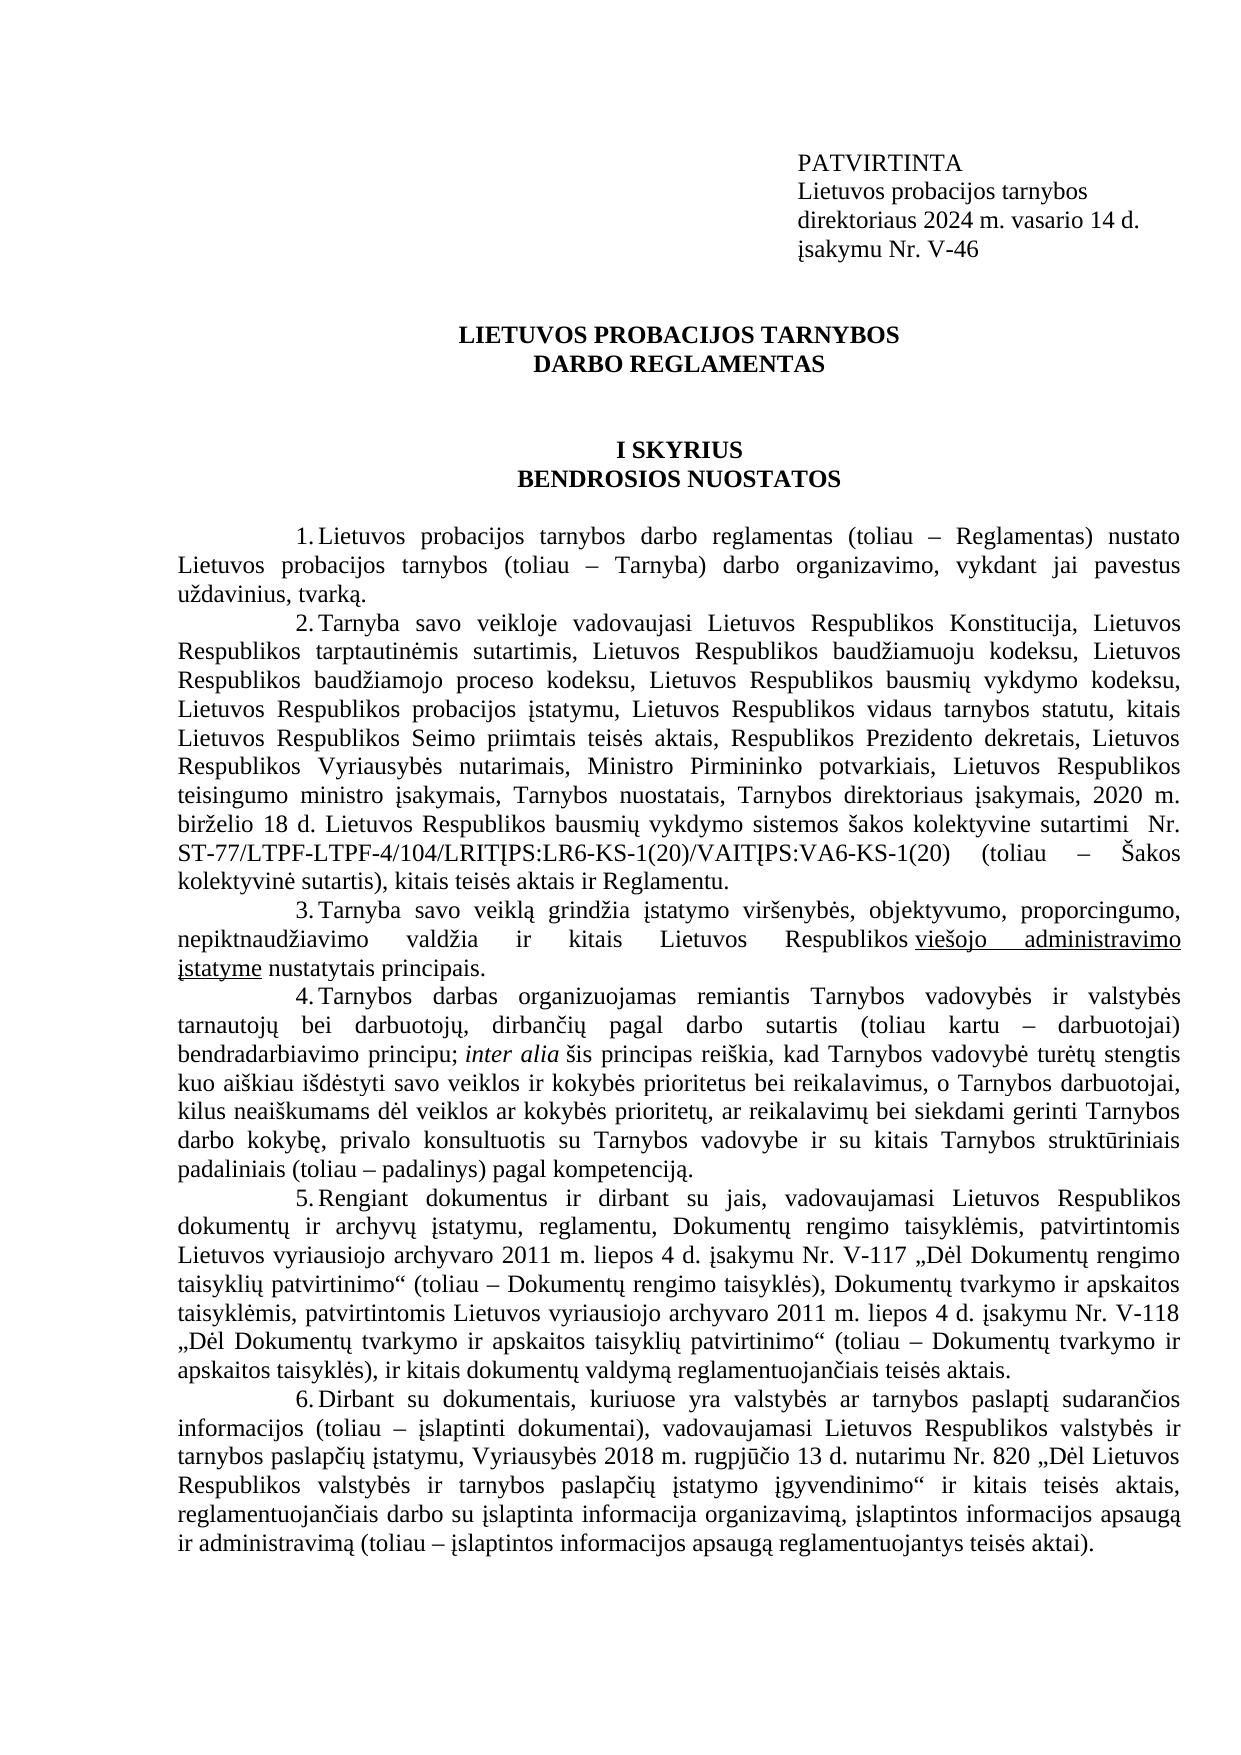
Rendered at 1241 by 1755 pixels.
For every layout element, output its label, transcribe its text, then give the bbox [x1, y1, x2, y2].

text 6. Dirbant su dokumentais, kuriuose yra valstybės ar tarnybos paslaptį sudarančios informacijos (toliau – įslaptinti dokumentai), vadovaujamasi Lietuvos Respublikos valstybės ir tarnybos paslapčių įstatymu, Vyriausybės 2018 m. rugpjūčio 13 d. nutarimu Nr. 820 „Dėl Lietuvos Respublikos valstybės ir tarnybos paslapčių įstatymo įgyvendinimo“ ir kitais teisės aktais, reglamentuojančiais darbo su įslaptinta informacija organizavimą, įslaptintos informacijos apsaugą ir administravimą (toliau – įslaptintos informacijos apsaugą reglamentuojantys teisės aktai). [177, 1384, 1181, 1556]
subtitle LIETUVOS PROBACIJOS TARNYBOS [177, 320, 1181, 349]
text 3. Tarnyba savo veiklą grindžia įstatymo viršenybės, objektyvumo, proporcingumo, nepiktnaudžiavimo valdžia ir kitais Lietuvos Respublikos viešojo administravimo įstatyme nustatytais principais. [177, 895, 1181, 981]
subtitle BENDROSIOS NUOSTATOS [177, 464, 1181, 493]
text direktoriaus 2024 m. vasario 14 d. [797, 205, 1181, 234]
subtitle I SKYRIUS [177, 435, 1181, 464]
text 2. Tarnyba savo veikloje vadovaujasi Lietuvos Respublikos Konstitucija, Lietuvos Respublikos tarptautinėmis sutartimis, Lietuvos Respublikos baudžiamuoju kodeksu, Lietuvos Respublikos baudžiamojo proceso kodeksu, Lietuvos Respublikos bausmių vykdymo kodeksu, Lietuvos Respublikos probacijos įstatymu, Lietuvos Respublikos vidaus tarnybos statutu, kitais Lietuvos Respublikos Seimo priimtais teisės aktais, Respublikos Prezidento dekretais, Lietuvos Respublikos Vyriausybės nutarimais, Ministro Pirmininko potvarkiais, Lietuvos Respublikos teisingumo ministro įsakymais, Tarnybos nuostatais, Tarnybos direktoriaus įsakymais, 2020 m. birželio 18 d. Lietuvos Respublikos bausmių vykdymo sistemos šakos kolektyvine sutartimi Nr. ST-77/LTPF-LTPF-4/104/LRITĮPS:LR6-KS-1(20)/VAITĮPS:VA6-KS-1(20) (toliau – Šakos kolektyvinė sutartis), kitais teisės aktais ir Reglamentu. [177, 608, 1181, 895]
text 4. Tarnybos darbas organizuojamas remiantis Tarnybos vadovybės ir valstybės tarnautojų bei darbuotojų, dirbančių pagal darbo sutartis (toliau kartu – darbuotojai) bendradarbiavimo principu; inter alia šis principas reiškia, kad Tarnybos vadovybė turėtų stengtis kuo aiškiau išdėstyti savo veiklos ir kokybės prioritetus bei reikalavimus, o Tarnybos darbuotojai, kilus neaiškumams dėl veiklos ar kokybės prioritetų, ar reikalavimų bei siekdami gerinti Tarnybos darbo kokybę, privalo konsultuotis su Tarnybos vadovybe ir su kitais Tarnybos struktūriniais padaliniais (toliau – padalinys) pagal kompetenciją. [177, 981, 1181, 1183]
text įsakymu Nr. V-46 [797, 234, 1181, 263]
text PATVIRTINTA [797, 148, 1181, 176]
text Lietuvos probacijos tarnybos [797, 176, 1181, 205]
text 1. Lietuvos probacijos tarnybos darbo reglamentas (toliau – Reglamentas) nustato Lietuvos probacijos tarnybos (toliau – Tarnyba) darbo organizavimo, vykdant jai pavestus uždavinius, tvarką. [177, 521, 1181, 608]
text 5. Rengiant dokumentus ir dirbant su jais, vadovaujamasi Lietuvos Respublikos dokumentų ir archyvų įstatymu, reglamentu, Dokumentų rengimo taisyklėmis, patvirtintomis Lietuvos vyriausiojo archyvaro 2011 m. liepos 4 d. įsakymu Nr. V-117 „Dėl Dokumentų rengimo taisyklių patvirtinimo“ (toliau – Dokumentų rengimo taisyklės), Dokumentų tvarkymo ir apskaitos taisyklėmis, patvirtintomis Lietuvos vyriausiojo archyvaro 2011 m. liepos 4 d. įsakymu Nr. V-118 „Dėl Dokumentų tvarkymo ir apskaitos taisyklių patvirtinimo“ (toliau – Dokumentų tvarkymo ir apskaitos taisyklės), ir kitais dokumentų valdymą reglamentuojančiais teisės aktais. [177, 1183, 1181, 1384]
subtitle DARBO REGLAMENTAS [177, 349, 1181, 378]
